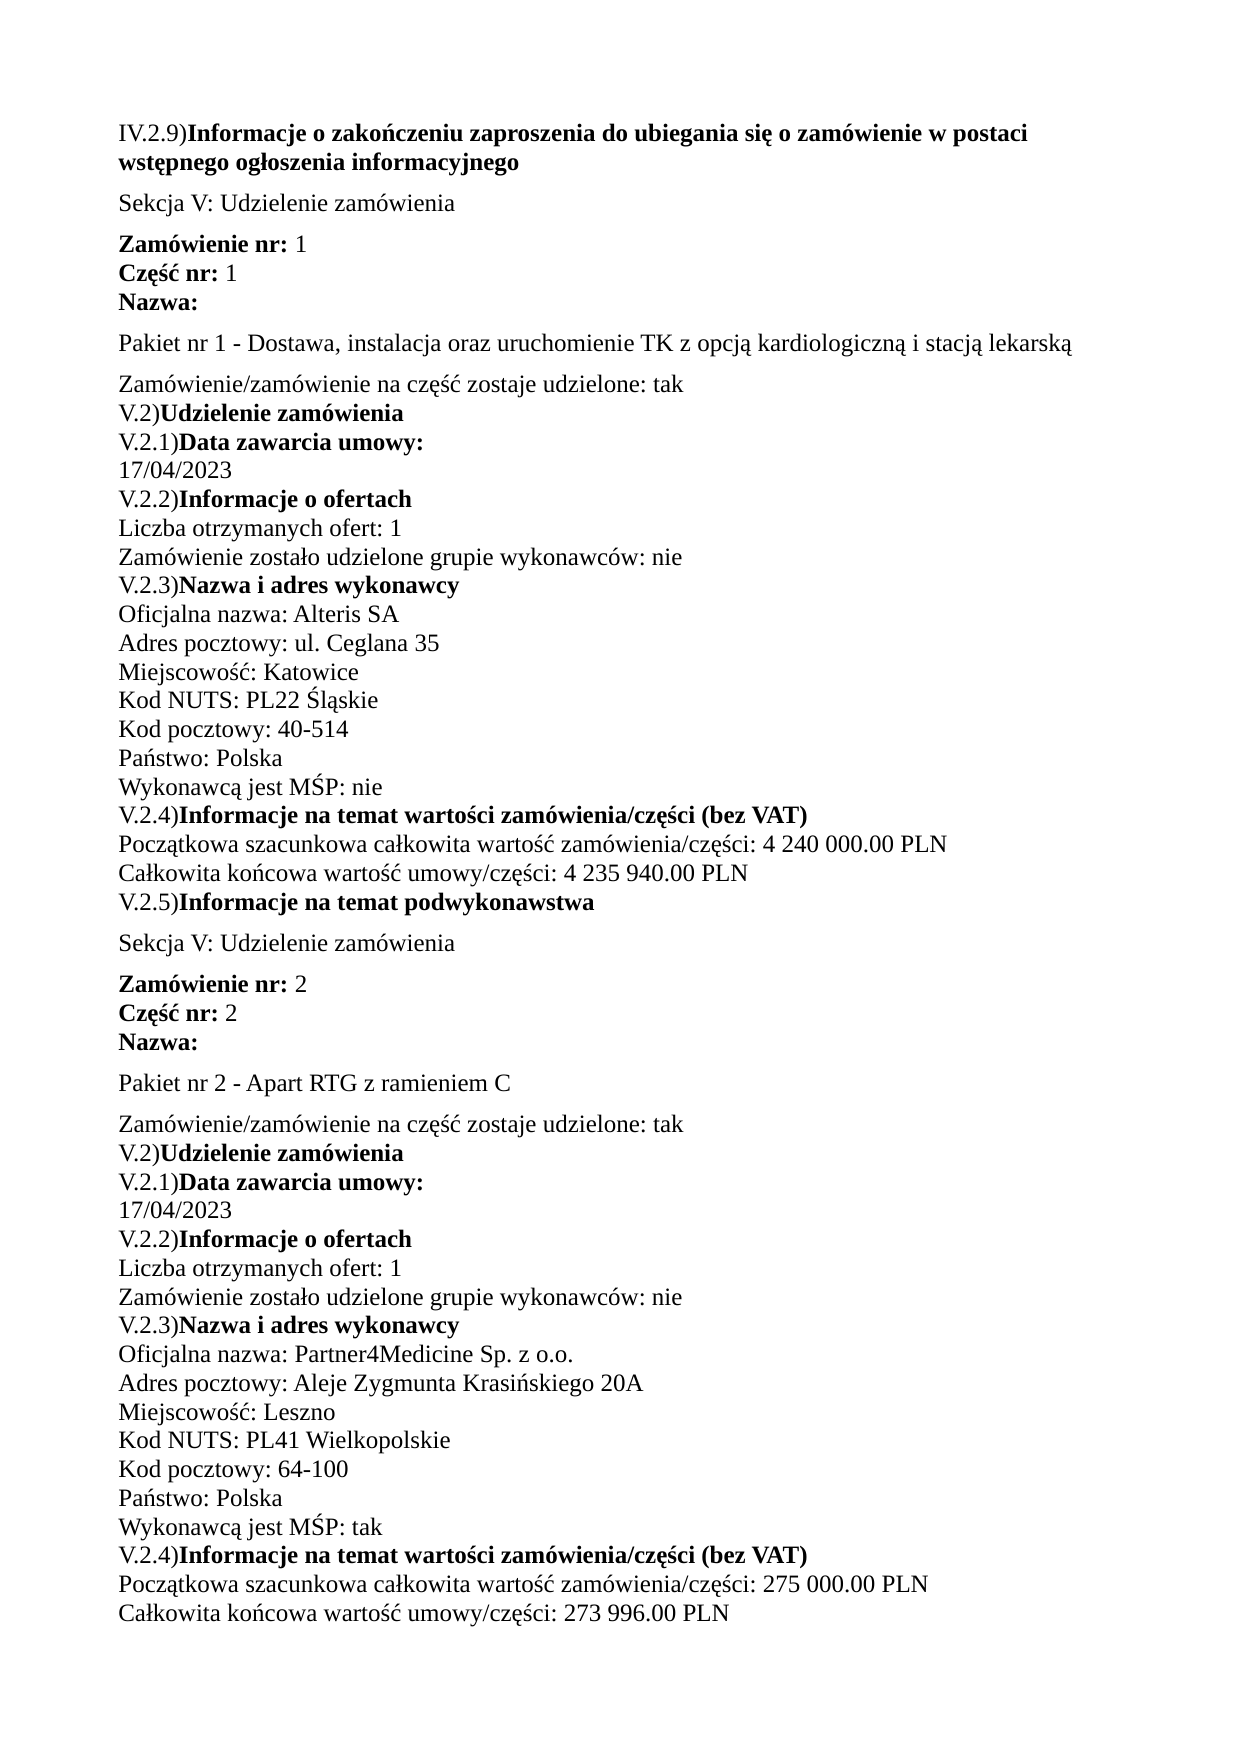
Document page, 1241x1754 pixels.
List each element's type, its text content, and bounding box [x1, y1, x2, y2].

text 17/04/2023 [118, 456, 1122, 484]
text Nazwa: [118, 287, 1122, 316]
text V.2)Udzielenie zamówienia [118, 398, 1122, 427]
text Oficjalna nazwa: Alteris SA Adres pocztowy: ul. Ceglana 35 Miejscowość: Katowice Kod NUTS: PL22 Śląskie Kod pocztowy: 40-514 Państwo: Polska [118, 599, 1122, 772]
text Oficjalna nazwa: Partner4Medicine Sp. z o.o. Adres pocztowy: Aleje Zygmunta Krasińskiego 20A Miejscowość: Leszno Kod NUTS: PL41 Wielkopolskie Kod pocztowy: 64-100 Państwo: Polska [118, 1339, 1122, 1512]
text V.2.5)Informacje na temat podwykonawstwa [118, 887, 1122, 916]
text Liczba otrzymanych ofert: 1 [118, 513, 1122, 542]
text V.2.2)Informacje o ofertach [118, 484, 1122, 513]
text Zamówienie zostało udzielone grupie wykonawców: nie [118, 542, 1122, 571]
text Początkowa szacunkowa całkowita wartość zamówienia/części: 4 240 000.00 PLN [118, 829, 1122, 858]
text Zamówienie nr: 1 [118, 229, 1122, 258]
text Wykonawcą jest MŚP: tak [118, 1512, 1122, 1541]
text Nazwa: [118, 1027, 1122, 1056]
text Pakiet nr 2 - Apart RTG z ramieniem C [118, 1068, 1122, 1097]
text Całkowita końcowa wartość umowy/części: 4 235 940.00 PLN [118, 858, 1122, 887]
text Sekcja V: Udzielenie zamówienia [118, 928, 1122, 957]
text V.2)Udzielenie zamówienia [118, 1138, 1122, 1167]
text V.2.1)Data zawarcia umowy: [118, 1167, 1122, 1196]
text V.2.2)Informacje o ofertach [118, 1224, 1122, 1253]
text Liczba otrzymanych ofert: 1 [118, 1253, 1122, 1282]
text Zamówienie/zamówienie na część zostaje udzielone: tak [118, 1109, 1122, 1138]
text V.2.4)Informacje na temat wartości zamówienia/części (bez VAT) [118, 801, 1122, 829]
text Wykonawcą jest MŚP: nie [118, 772, 1122, 801]
text Sekcja V: Udzielenie zamówienia [118, 188, 1122, 217]
text Początkowa szacunkowa całkowita wartość zamówienia/części: 275 000.00 PLN [118, 1569, 1122, 1598]
text V.2.3)Nazwa i adres wykonawcy [118, 1311, 1122, 1339]
text V.2.3)Nazwa i adres wykonawcy [118, 571, 1122, 599]
text IV.2.9)Informacje o zakończeniu zaproszenia do ubiegania się o zamówienie w postaci wstępnego ogłoszenia informacyjnego [118, 118, 1122, 176]
text Część nr: 1 [118, 258, 1122, 287]
text Zamówienie/zamówienie na część zostaje udzielone: tak [118, 369, 1122, 398]
text Pakiet nr 1 - Dostawa, instalacja oraz uruchomienie TK z opcją kardiologiczną i stacją lekarską [118, 328, 1122, 357]
text V.2.4)Informacje na temat wartości zamówienia/części (bez VAT) [118, 1541, 1122, 1569]
text V.2.1)Data zawarcia umowy: [118, 427, 1122, 456]
text Zamówienie nr: 2 [118, 969, 1122, 998]
text Część nr: 2 [118, 998, 1122, 1027]
text 17/04/2023 [118, 1196, 1122, 1224]
text Zamówienie zostało udzielone grupie wykonawców: nie [118, 1282, 1122, 1311]
text Całkowita końcowa wartość umowy/części: 273 996.00 PLN [118, 1598, 1122, 1627]
